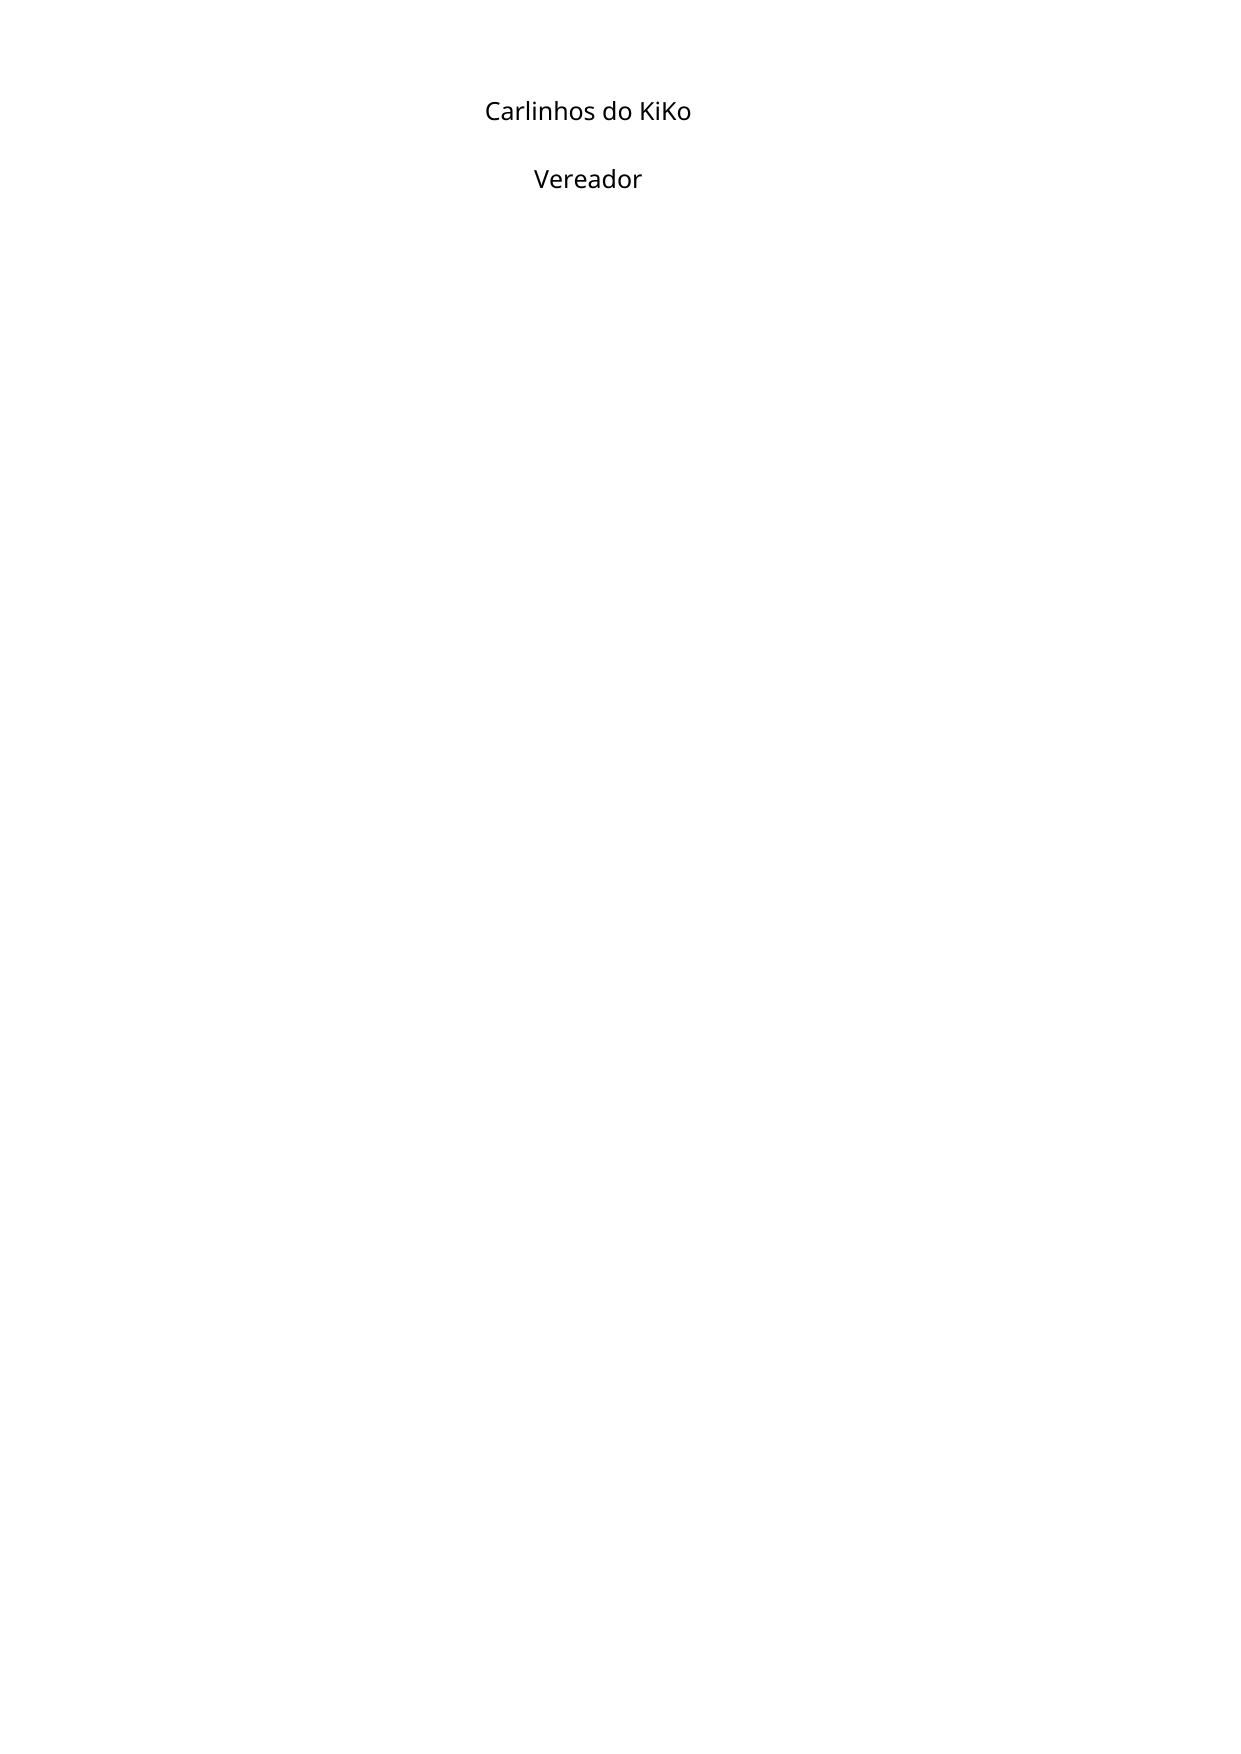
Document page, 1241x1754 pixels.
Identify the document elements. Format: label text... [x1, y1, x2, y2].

text Vereador [177, 161, 999, 195]
text Carlinhos do KiKo [177, 93, 999, 127]
